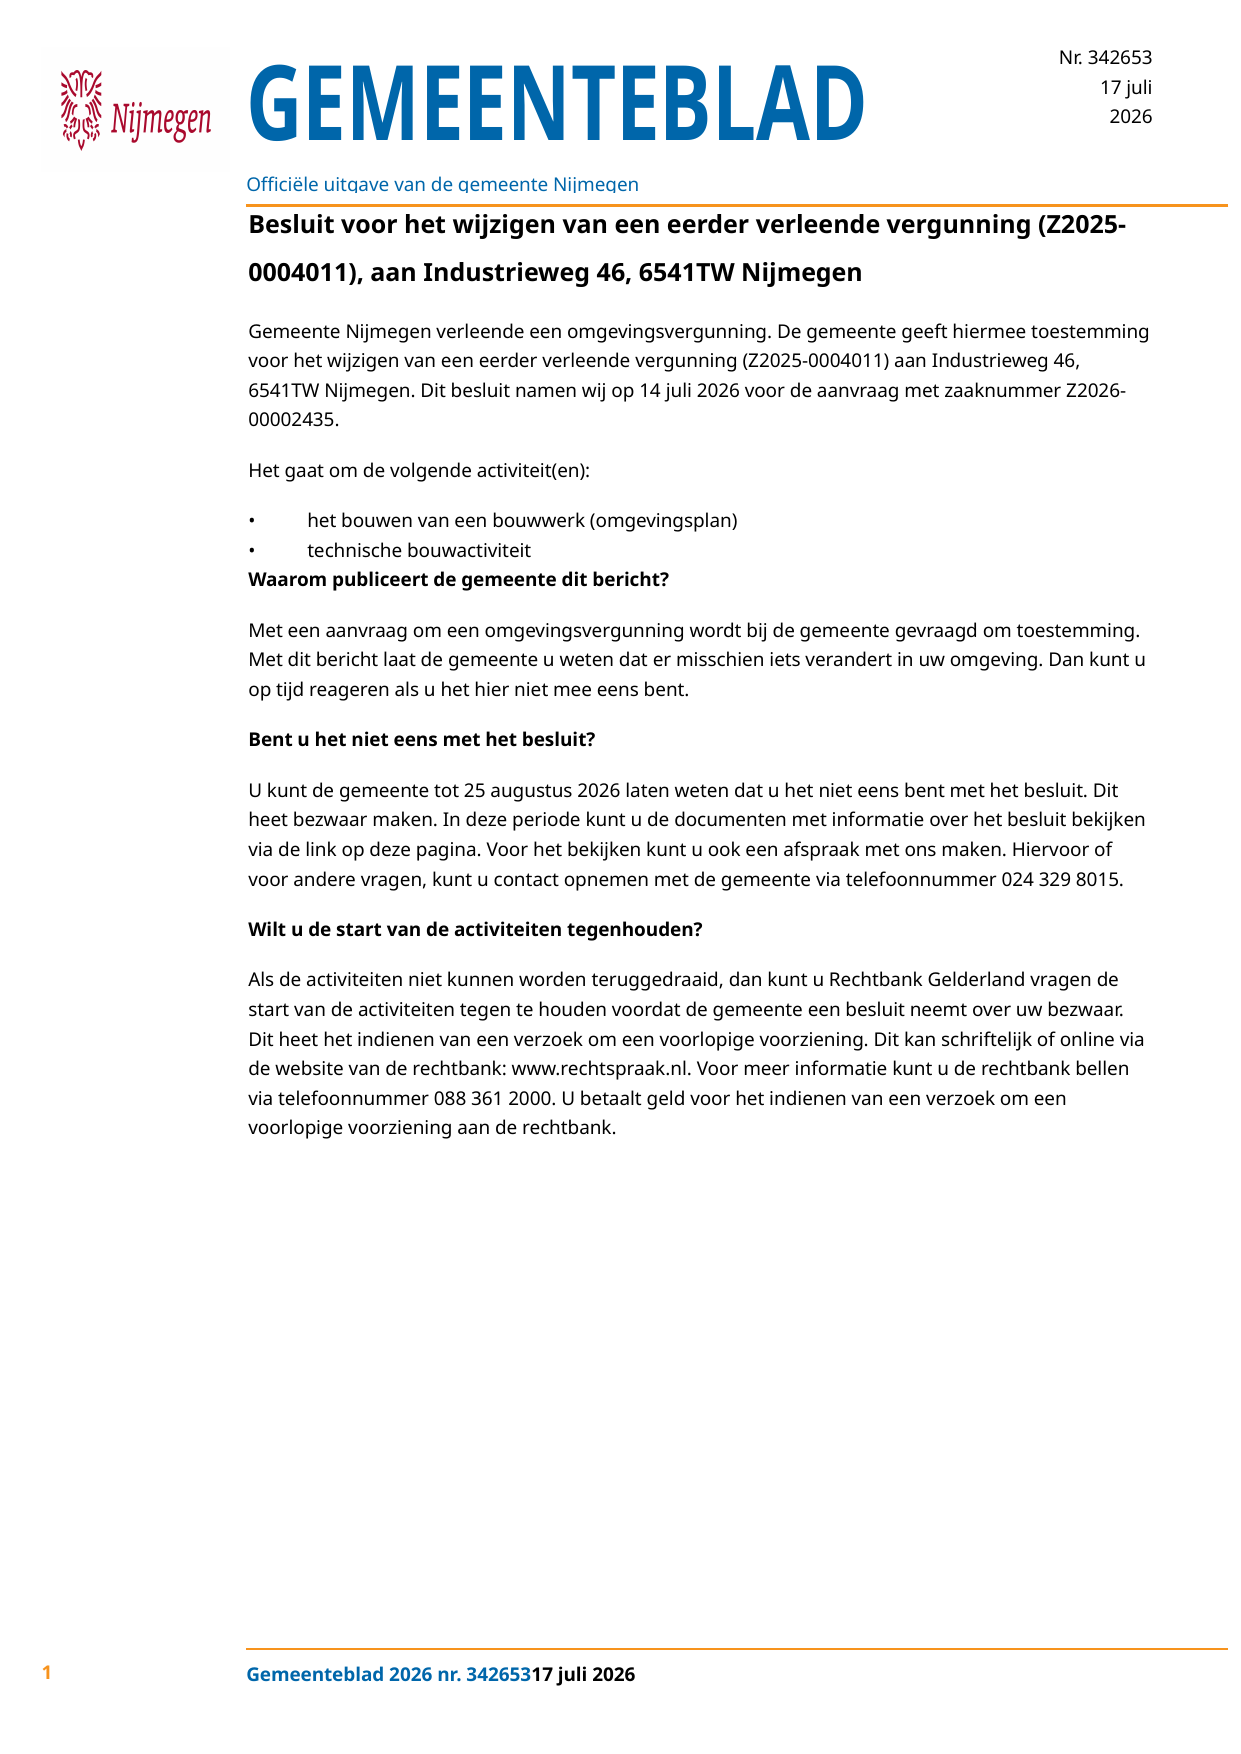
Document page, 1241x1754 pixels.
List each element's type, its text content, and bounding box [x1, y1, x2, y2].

text Bent u het niet eens met het besluit? [248, 727, 1152, 752]
list het bouwen van een bouwwerk (omgevingsplan) [248, 507, 1152, 533]
picture [41, 47, 231, 172]
text Waarom publiceert de gemeente dit bericht? [248, 567, 1152, 592]
text Wilt u de start van de activiteiten tegenhouden? [248, 916, 1152, 942]
text U kunt de gemeente tot 25 augustus 2026 laten weten dat u het niet eens bent met het besluit. Dit heet bezwaar maken. In deze periode kunt u de documenten met informatie over het besluit bekijken via de link op deze pagina. Voor het bekijken kunt u ook een afspraak met ons maken. Hiervoor of voor andere vragen, kunt u contact opnemen met de gemeente via telefoonnummer 024 329 8015. [248, 777, 1152, 892]
text Gemeente Nijmegen verleende een omgevingsvergunning. De gemeente geeft hiermee toestemming voor het wijzigen van een eerder verleende vergunning (Z2025-0004011) aan Industrieweg 46, 6541TW Nijmegen. Dit besluit namen wij op 14 juli 2026 voor de aanvraag met zaaknummer Z2026-00002435. [248, 318, 1152, 432]
list technische bouwactiviteit [248, 537, 1152, 563]
text Als de activiteiten niet kunnen worden teruggedraaid, dan kunt u Rechtbank Gelderland vragen de start van de activiteiten tegen te houden voordat de gemeente een besluit neemt over uw bezwaar. Dit heet het indienen van een verzoek om een voorlopige voorziening. Dit kan schriftelijk of online via de website van de rechtbank: www.rechtspraak.nl. Voor meer informatie kunt u de rechtbank bellen via telefoonnummer 088 361 2000. U betaalt geld voor het indienen van een verzoek om een voorlopige voorziening aan de rechtbank. [248, 967, 1152, 1140]
text Met een aanvraag om een omgevingsvergunning wordt bij de gemeente gevraagd om toestemming. Met dit bericht laat de gemeente u weten dat er misschien iets verandert in uw omgeving. Dan kunt u op tijd reageren als u het hier niet mee eens bent. [248, 617, 1152, 702]
text Besluit voor het wijzigen van een eerder verleende vergunning (Z2025-0004011), aan Industrieweg 46, 6541TW Nijmegen [248, 207, 1152, 288]
text Het gaat om de volgende activiteit(en): [248, 457, 1152, 483]
